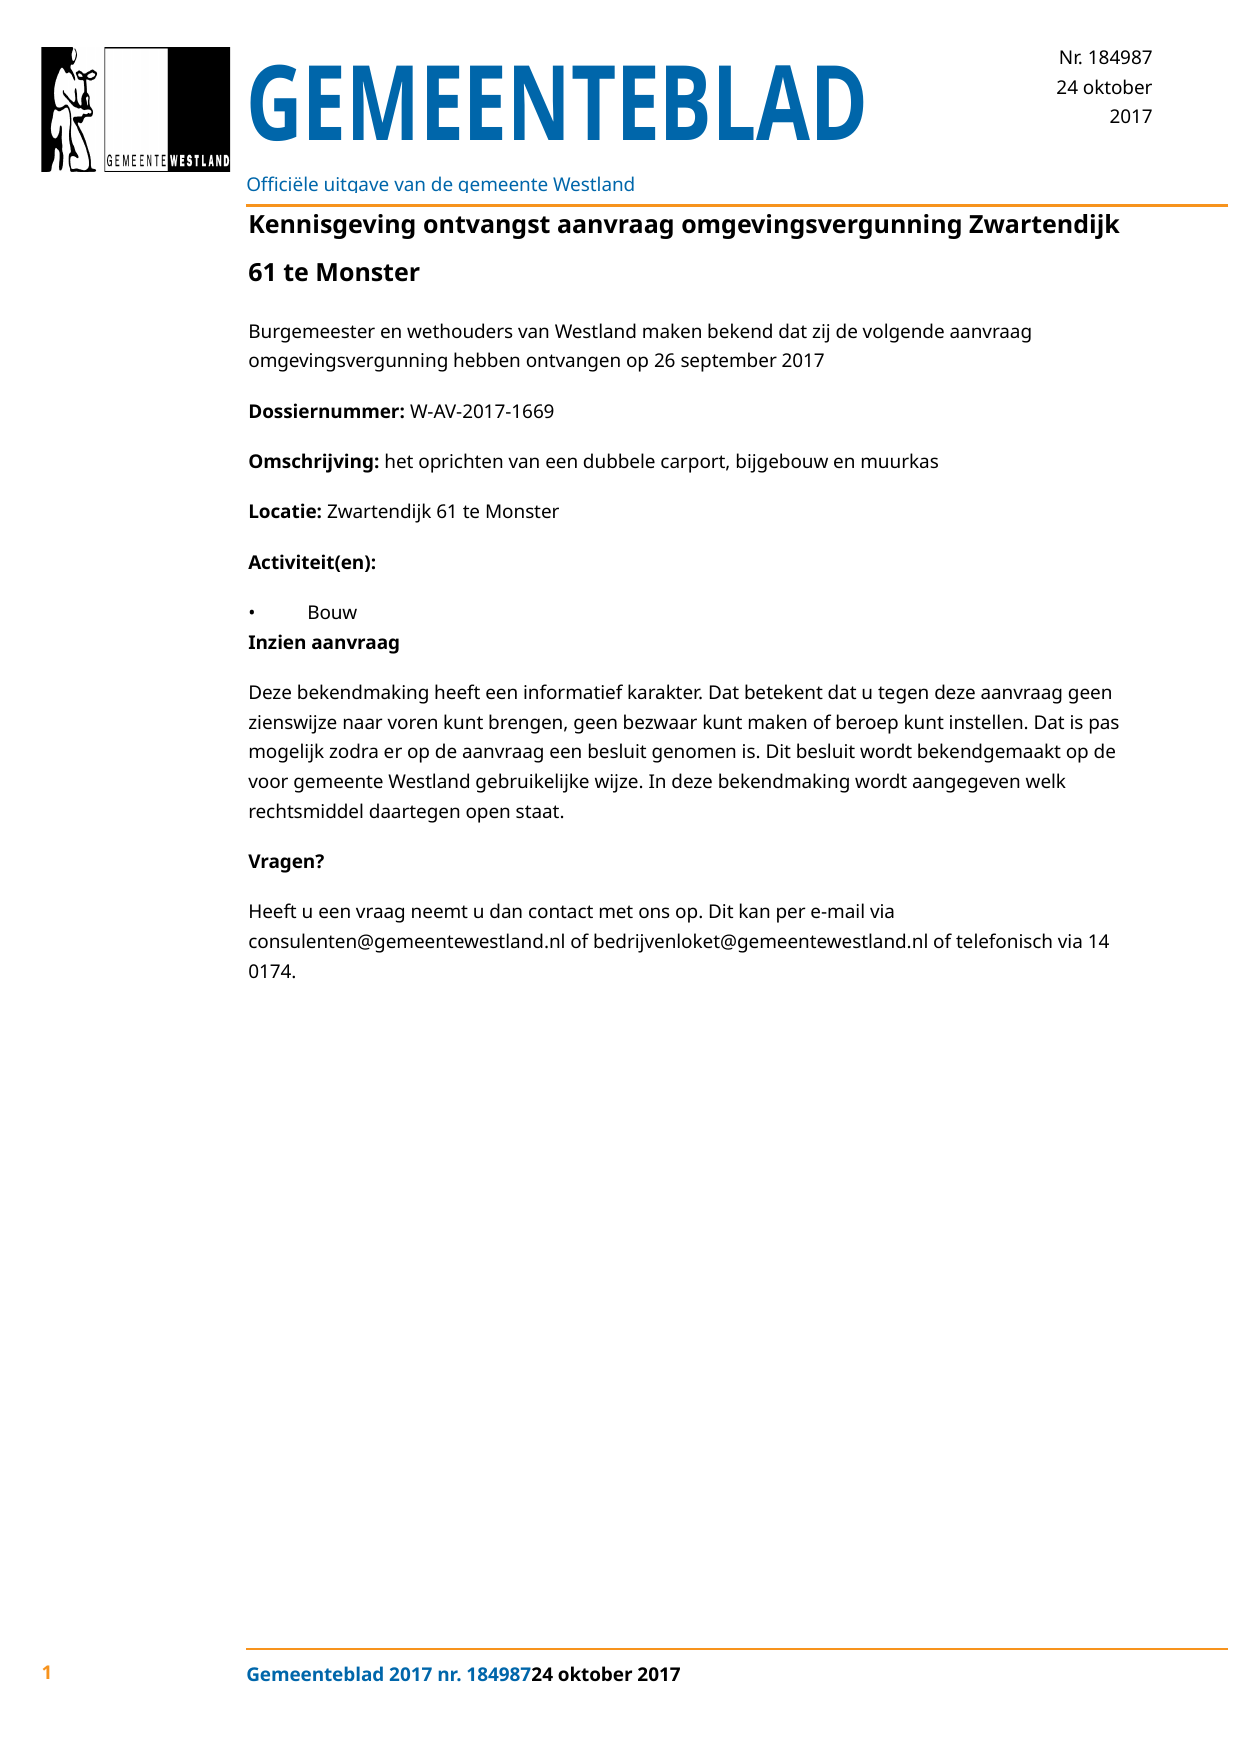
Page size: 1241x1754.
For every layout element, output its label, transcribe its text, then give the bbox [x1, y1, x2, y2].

text Omschrijving: het oprichten van een dubbele carport, bijgebouw en muurkas [248, 448, 1152, 474]
text Heeft u een vraag neemt u dan contact met ons op. Dit kan per e-mail via consulenten@gemeentewestland.nl of bedrijvenloket@gemeentewestland.nl of telefonisch via 14 0174. [248, 899, 1152, 984]
picture [41, 47, 231, 172]
text Burgemeester en wethouders van Westland maken bekend dat zij de volgende aanvraag omgevingsvergunning hebben ontvangen op 26 september 2017 [248, 318, 1152, 373]
text Activiteit(en): [248, 549, 1152, 575]
text Kennisgeving ontvangst aanvraag omgevingsvergunning Zwartendijk 61 te Monster [248, 207, 1152, 288]
text Dossiernummer: W-AV-2017-1669 [248, 398, 1152, 424]
text Locatie: Zwartendijk 61 te Monster [248, 499, 1152, 524]
text Vragen? [248, 848, 1152, 874]
list Bouw [248, 599, 1152, 625]
text Inzien aanvraag [248, 629, 1152, 655]
text Deze bekendmaking heeft een informatief karakter. Dat betekent dat u tegen deze aanvraag geen zienswijze naar voren kunt brengen, geen bezwaar kunt maken of beroep kunt instellen. Dat is pas mogelijk zodra er op de aanvraag een besluit genomen is. Dit besluit wordt bekendgemaakt op de voor gemeente Westland gebruikelijke wijze. In deze bekendmaking wordt aangegeven welk rechtsmiddel daartegen open staat. [248, 679, 1152, 824]
